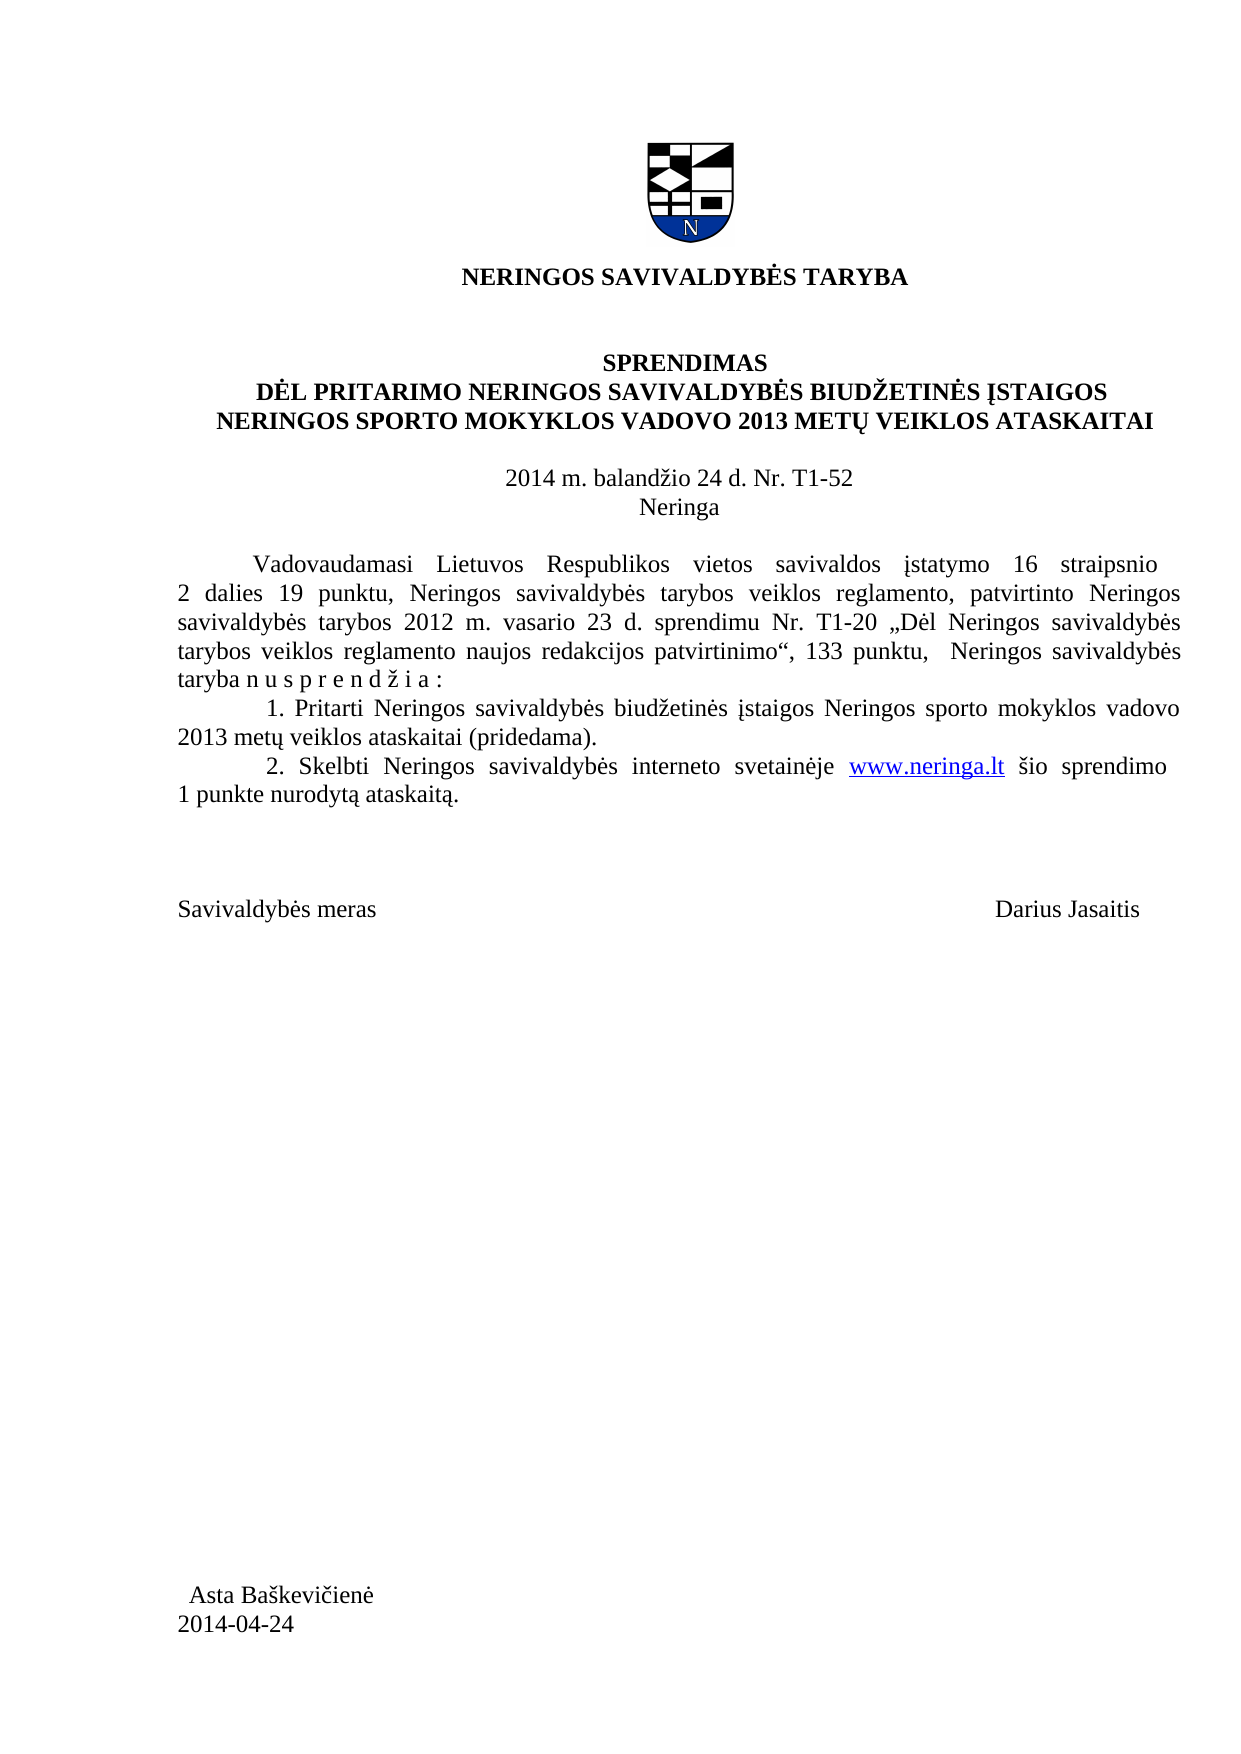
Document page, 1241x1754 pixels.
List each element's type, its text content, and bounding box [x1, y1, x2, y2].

text 2. Skelbti Neringos savivaldybės interneto svetainėje www.neringa.lt šio sprendimo 1 punkte nurodytą ataskaitą. [177, 751, 1181, 808]
text 1. Pritarti Neringos savivaldybės biudžetinės įstaigos Neringos sporto mokyklos vadovo 2013 metų veiklos ataskaitai (pridedama). [177, 693, 1181, 751]
text Savivaldybės meras Darius Jasaitis [177, 894, 1181, 923]
text Vadovaudamasi Lietuvos Respublikos vietos savivaldos įstatymo 16 straipsnio 2 dalies 19 punktu, Neringos savivaldybės tarybos veiklos reglamento, patvirtinto Neringos savivaldybės tarybos 2012 m. vasario 23 d. sprendimu Nr. T1-20 „Dėl Neringos savivaldybės tarybos veiklos reglamento naujos redakcijos patvirtinimo“, 133 punktu, Neringos savivaldybės taryba nusprendžia: [177, 549, 1181, 693]
